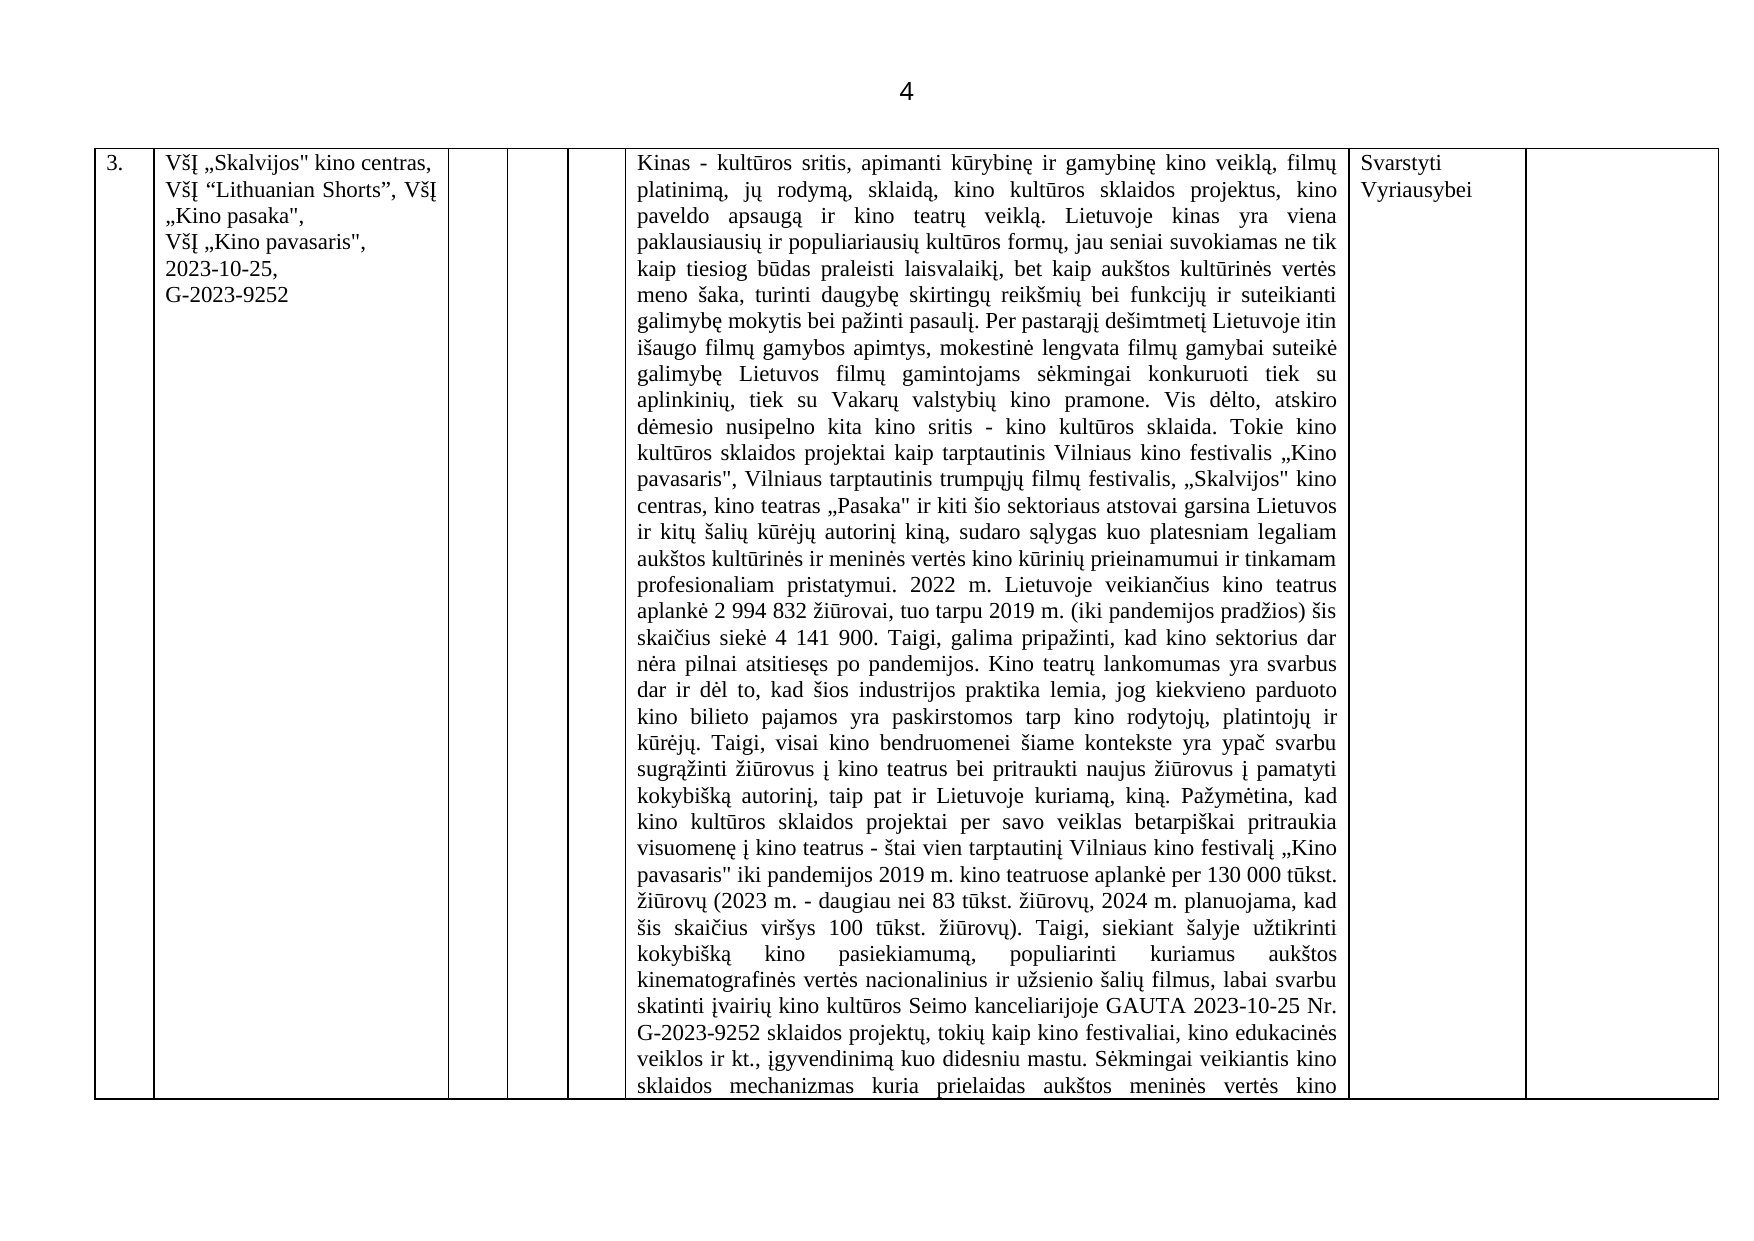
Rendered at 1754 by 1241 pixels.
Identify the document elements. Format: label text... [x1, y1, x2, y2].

table_cell [569, 149, 625, 1098]
table_cell Kinas - kultūros sritis, apimanti kūrybinę ir gamybinę kino veiklą, filmų platinimą, jų rodymą, sklaidą, kino kultūros sklaidos projektus, kino paveldo apsaugą ir kino teatrų veiklą. Lietuvoje kinas yra viena paklausiausių ir populiariausių kultūros formų, jau seniai suvokiamas ne tik kaip tiesiog būdas praleisti laisvalaikį, bet kaip aukštos kultūrinės vertės meno šaka, turinti daugybę skirtingų reikšmių bei funkcijų ir suteikianti galimybę mokytis bei pažinti pasaulį. Per pastarąjį dešimtmetį Lietuvoje itin išaugo filmų gamybos apimtys, mokestinė lengvata filmų gamybai suteikė galimybę Lietuvos filmų gamintojams sėkmingai konkuruoti tiek su aplinkinių, tiek su Vakarų valstybių kino pramone. Vis dėlto, atskiro dėmesio nusipelno kita kino sritis - kino kultūros sklaida. Tokie kino kultūros sklaidos projektai kaip tarptautinis Vilniaus kino festivalis „Kino pavasaris", Vilniaus tarptautinis trumpųjų filmų festivalis, „Skalvijos" kino centras, kino teatras „Pasaka" ir kiti šio sektoriaus atstovai garsina Lietuvos ir kitų šalių kūrėjų autorinį kiną, sudaro sąlygas kuo platesniam legaliam aukštos kultūrinės ir meninės vertės kino kūrinių prieinamumui ir tinkamam profesionaliam pristatymui. 2022 m. Lietuvoje veikiančius kino teatrus aplankė 2 994 832 žiūrovai, tuo tarpu 2019 m. (iki pandemijos pradžios) šis skaičius siekė 4 141 900. Taigi, galima pripažinti, kad kino sektorius dar nėra pilnai atsitiesęs po pandemijos. Kino teatrų lankomumas yra svarbus dar ir dėl to, kad šios industrijos praktika lemia, jog kiekvieno parduoto kino bilieto pajamos yra paskirstomos tarp kino rodytojų, platintojų ir kūrėjų. Taigi, visai kino bendruomenei šiame kontekste yra ypač svarbu sugrąžinti žiūrovus į kino teatrus bei pritraukti naujus žiūrovus į pamatyti kokybišką autorinį, taip pat ir Lietuvoje kuriamą, kiną. Pažymėtina, kad kino kultūros sklaidos projektai per savo veiklas betarpiškai pritraukia visuomenę į kino teatrus - štai vien tarptautinį Vilniaus kino festivalį „Kino pavasaris" iki pandemijos 2019 m. kino teatruose aplankė per 130 000 tūkst. žiūrovų (2023 m. - daugiau nei 83 tūkst. žiūrovų, 2024 m. planuojama, kad šis skaičius viršys 100 tūkst. žiūrovų). Taigi, siekiant šalyje užtikrinti kokybišką kino pasiekiamumą, populiarinti kuriamus aukštos kinematografinės vertės nacionalinius ir užsienio šalių filmus, labai svarbu skatinti įvairių kino kultūros Seimo kanceliarijoje GAUTA 2023-10-25 Nr. G-2023-9252 sklaidos projektų, tokių kaip kino festivaliai, kino edukacinės veiklos ir kt., įgyvendinimą kuo didesniu mastu. Sėkmingai veikiantis kino sklaidos mechanizmas kuria prielaidas aukštos meninės vertės kino [626, 149, 1348, 1098]
table_cell Svarstyti Vyriausybei [1350, 149, 1525, 1098]
table_cell VšĮ „Skalvijos" kino centras, VšĮ “Lithuanian Shorts”, VšĮ „Kino pasaka", VšĮ „Kino pavasaris", 2023-10-25, G-2023-9252 [155, 149, 448, 1098]
table_cell [1527, 149, 1718, 1098]
table_cell [449, 149, 507, 1098]
table_cell 3. [96, 149, 153, 1098]
table_cell [508, 149, 567, 1098]
